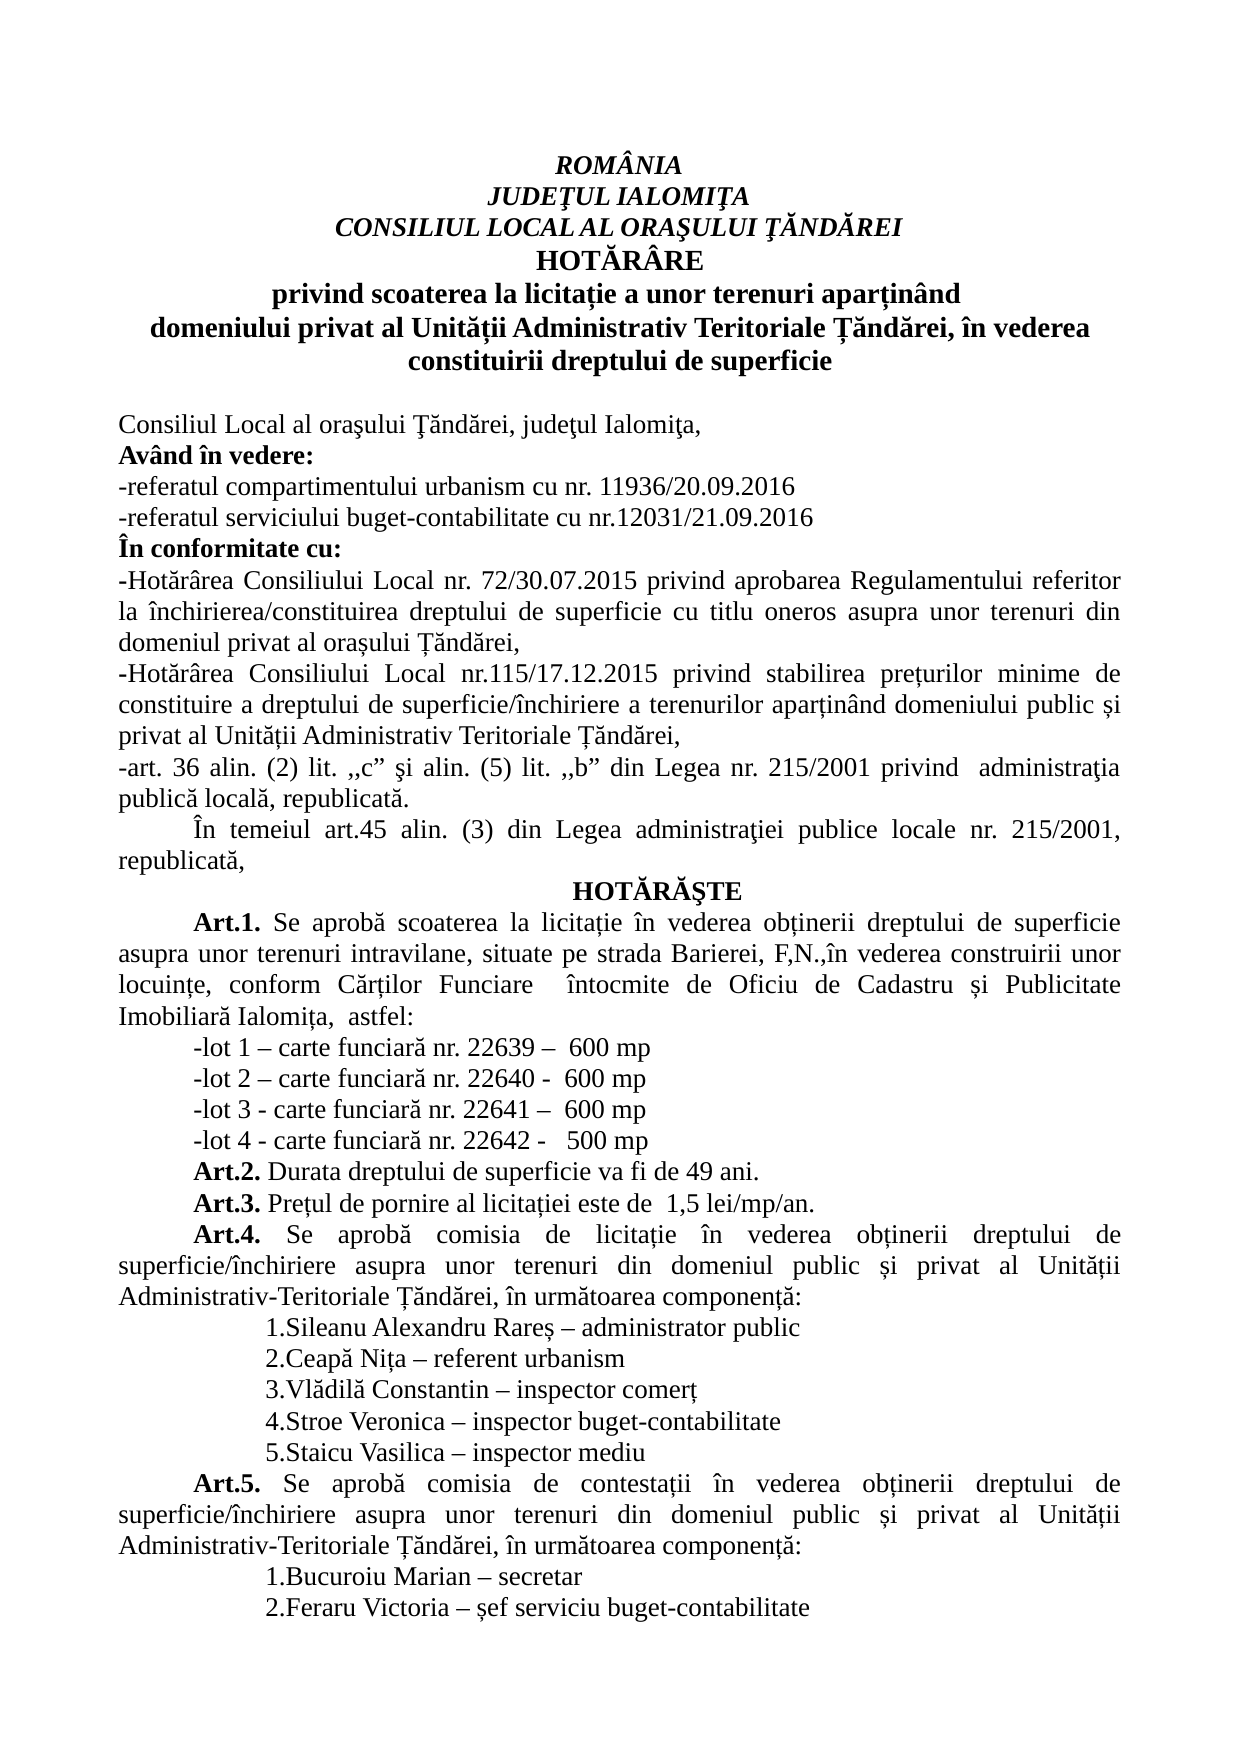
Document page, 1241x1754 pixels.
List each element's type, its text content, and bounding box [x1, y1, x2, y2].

text -referatul serviciului buget-contabilitate cu nr.12031/21.09.2016 [118, 501, 1122, 533]
text -lot 2 – carte funciară nr. 22640 - 600 mp [118, 1062, 1122, 1093]
text 1.Bucuroiu Marian – secretar [118, 1560, 1122, 1592]
text Art.3. Prețul de pornire al licitației este de 1,5 lei/mp/an. [118, 1187, 1122, 1218]
text În conformitate cu: [118, 533, 1122, 564]
text 5.Staicu Vasilica – inspector mediu [118, 1436, 1122, 1467]
text Consiliul Local al oraşului Ţăndărei, judeţul Ialomiţa, [118, 408, 1122, 439]
text 4.Stroe Veronica – inspector buget-contabilitate [118, 1405, 1122, 1436]
text JUDEŢUL IALOMIŢA [118, 180, 1122, 212]
text HOTĂRÂRE [118, 243, 1122, 276]
text Având în vedere: [118, 439, 1122, 470]
text CONSILIUL LOCAL AL ORAŞULUI ŢĂNDĂREI [118, 212, 1122, 243]
text Art.4. Se aprobă comisia de licitație în vederea obținerii dreptului de superficie/închiriere asupra unor terenuri din domeniul public și privat al Unității Administrativ-Teritoriale Țăndărei, în următoarea componență: [118, 1218, 1122, 1311]
text 2.Ceapă Nița – referent urbanism [118, 1342, 1122, 1373]
text În temeiul art.45 alin. (3) din Legea administraţiei publice locale nr. 215/2001, republicată, [118, 813, 1122, 875]
text -Hotărârea Consiliului Local nr.115/17.12.2015 privind stabilirea prețurilor minime de constituire a dreptului de superficie/închiriere a terenurilor aparținând domeniului public și privat al Unității Administrativ Teritoriale Țăndărei, [118, 657, 1122, 751]
text -lot 4 - carte funciară nr. 22642 - 500 mp [118, 1124, 1122, 1156]
text 3.Vlădilă Constantin – inspector comerț [118, 1373, 1122, 1405]
text -Hotărârea Consiliului Local nr. 72/30.07.2015 privind aprobarea Regulamentului referitor la închirierea/constituirea dreptului de superficie cu titlu oneros asupra unor terenuri din domeniul privat al orașului Țăndărei, [118, 564, 1122, 657]
text -art. 36 alin. (2) lit. ,,c” şi alin. (5) lit. ,,b” din Legea nr. 215/2001 privind administraţia publică locală, republicată. [118, 751, 1122, 813]
text Art.5. Se aprobă comisia de contestații în vederea obținerii dreptului de superficie/închiriere asupra unor terenuri din domeniul public și privat al Unității Administrativ-Teritoriale Țăndărei, în următoarea componență: [118, 1467, 1122, 1560]
text ROMÂNIA [118, 149, 1122, 180]
text Art.1. Se aprobă scoaterea la licitație în vederea obținerii dreptului de superficie asupra unor terenuri intravilane, situate pe strada Barierei, F,N.,în vederea construirii unor locuințe, conform Cărților Funciare întocmite de Oficiu de Cadastru și Publicitate Imobiliară Ialomița, astfel: [118, 906, 1122, 1031]
text domeniului privat al Unității Administrativ Teritoriale Țăndărei, în vederea constituirii dreptului de superficie [118, 310, 1122, 377]
text Art.2. Durata dreptului de superficie va fi de 49 ani. [118, 1156, 1122, 1187]
text -lot 3 - carte funciară nr. 22641 – 600 mp [118, 1093, 1122, 1124]
text -lot 1 – carte funciară nr. 22639 – 600 mp [118, 1031, 1122, 1062]
text privind scoaterea la licitație a unor terenuri aparținând [118, 276, 1122, 310]
text -referatul compartimentului urbanism cu nr. 11936/20.09.2016 [118, 470, 1122, 501]
text HOTĂRĂŞTE [118, 875, 1122, 906]
text 1.Sileanu Alexandru Rareș – administrator public [118, 1311, 1122, 1342]
text 2.Feraru Victoria – șef serviciu buget-contabilitate [118, 1592, 1122, 1623]
